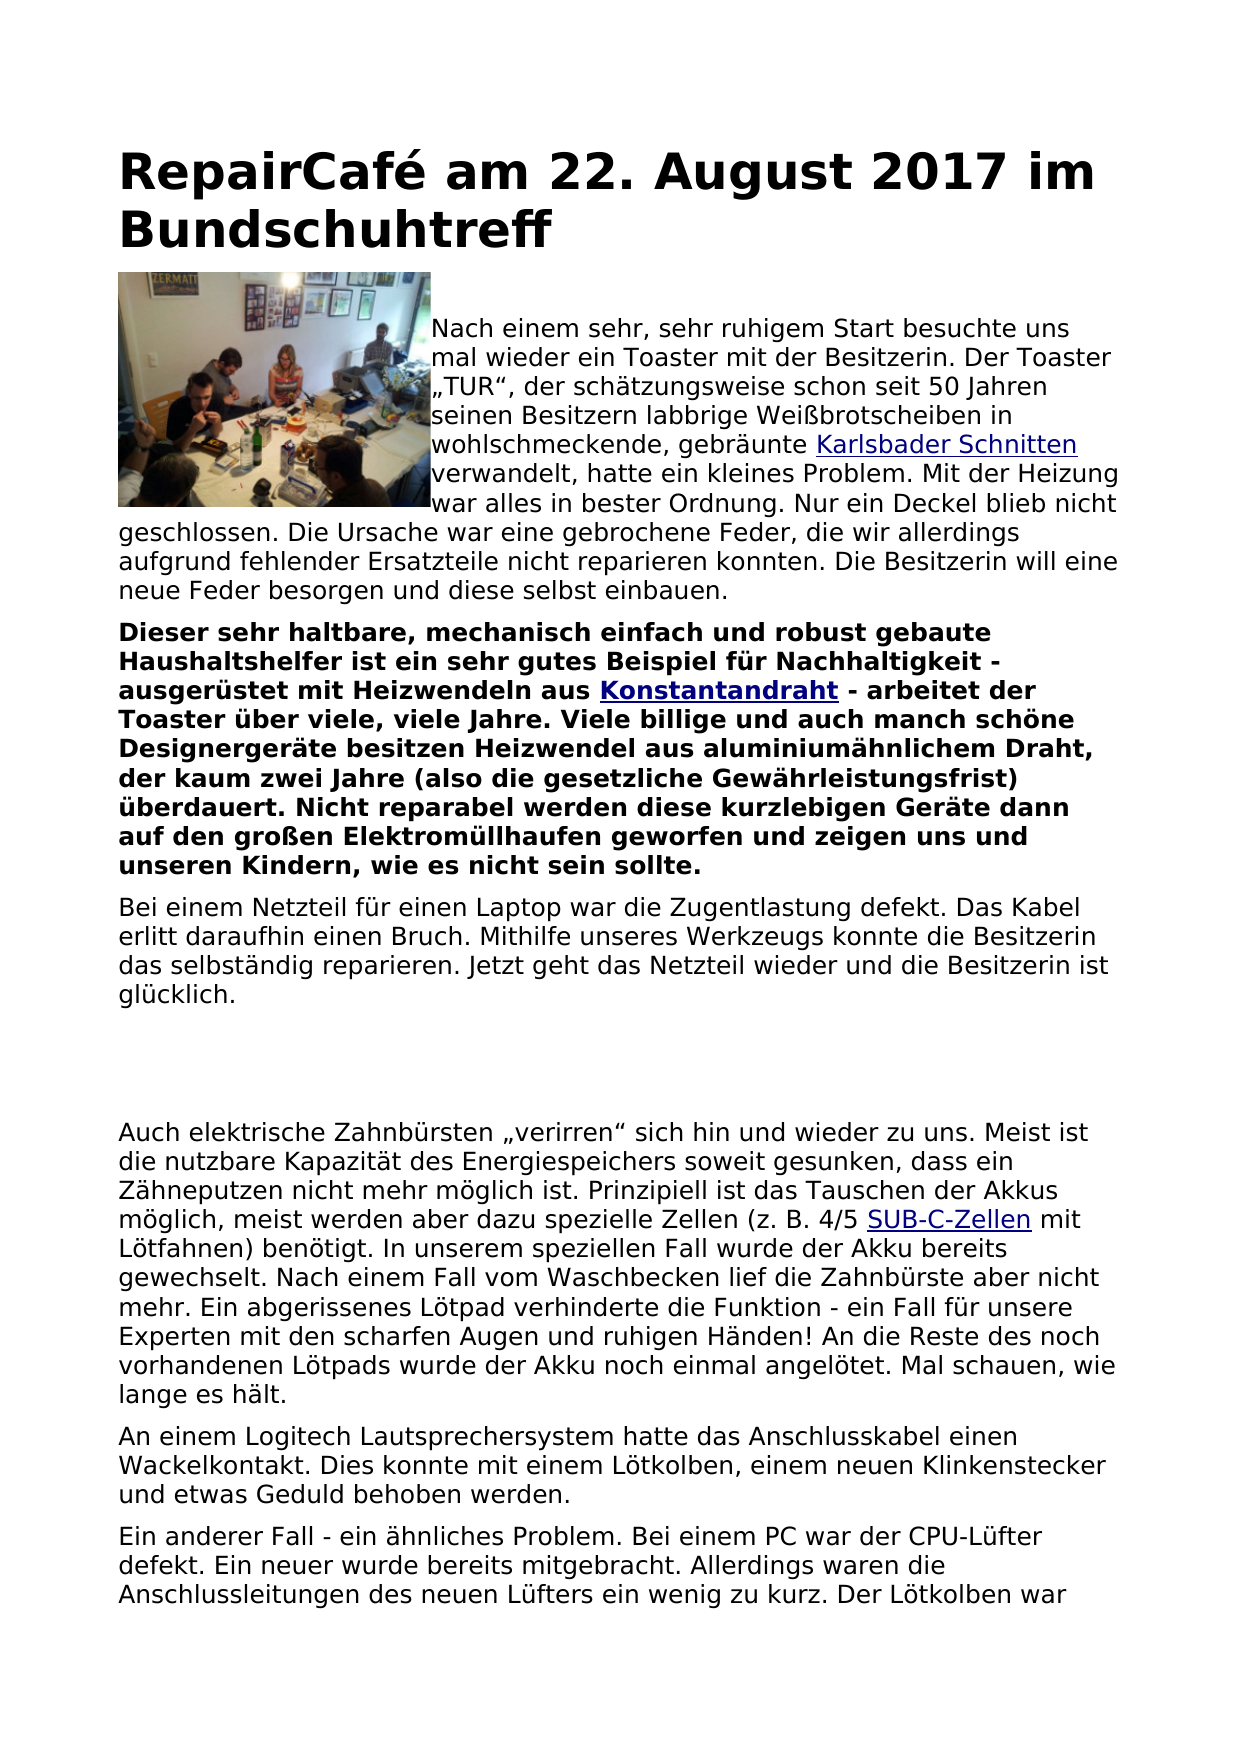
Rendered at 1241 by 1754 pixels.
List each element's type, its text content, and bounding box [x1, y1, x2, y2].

picture [118, 272, 431, 507]
text Auch elektrische Zahnbürsten „verirren“ sich hin und wieder zu uns. Meist ist die nutzbare Kapazität des Energiespeichers soweit gesunken, dass ein Zähneputzen nicht mehr möglich ist. Prinzipiell ist das Tauschen der Akkus möglich, meist werden aber dazu spezielle Zellen (z. B. 4/5 SUB-C-Zellen mit Lötfahnen) benötigt. In unserem speziellen Fall wurde der Akku bereits gewechselt. Nach einem Fall vom Waschbecken lief die Zahnbürste aber nicht mehr. Ein abgerissenes Lötpad verhinderte die Funktion - ein Fall für unsere Experten mit den scharfen Augen und ruhigen Händen! An die Reste des noch vorhandenen Lötpads wurde der Akku noch einmal angelötet. Mal schauen, wie lange es hält. [118, 1118, 1122, 1409]
subtitle RepairCafé am 22. August 2017 im Bundschuhtreff [118, 143, 1122, 259]
text Bei einem Netzteil für einen Laptop war die Zugentlastung defekt. Das Kabel erlitt daraufhin einen Bruch. Mithilfe unseres Werkzeugs konnte die Besitzerin das selbständig reparieren. Jetzt geht das Netzteil wieder und die Besitzerin ist glücklich. [118, 893, 1122, 1009]
text Ein anderer Fall - ein ähnliches Problem. Bei einem PC war der CPU-Lüfter defekt. Ein neuer wurde bereits mitgebracht. Allerdings waren die Anschlussleitungen des neuen Lüfters ein wenig zu kurz. Der Lötkolben war [118, 1522, 1122, 1609]
text An einem Logitech Lautsprechersystem hatte das Anschlusskabel einen Wackelkontakt. Dies konnte mit einem Lötkolben, einem neuen Klinkenstecker und etwas Geduld behoben werden. [118, 1422, 1122, 1509]
text Dieser sehr haltbare, mechanisch einfach und robust gebaute Haushaltshelfer ist ein sehr gutes Beispiel für Nachhaltigkeit - ausgerüstet mit Heizwendeln aus Konstantandraht - arbeitet der Toaster über viele, viele Jahre. Viele billige und auch manch schöne Designergeräte besitzen Heizwendel aus aluminiumähnlichem Draht, der kaum zwei Jahre (also die gesetzliche Gewährleistungsfrist) überdauert. Nicht reparabel werden diese kurzlebigen Geräte dann auf den großen Elektromüllhaufen geworfen und zeigen uns und unseren Kindern, wie es nicht sein sollte. [118, 618, 1122, 880]
text Nach einem sehr, sehr ruhigem Start besuchte uns mal wieder ein Toaster mit der Besitzerin. Der Toaster „TUR“, der schätzungsweise schon seit 50 Jahren seinen Besitzern labbrige Weißbrotscheiben in wohlschmeckende, gebräunte Karlsbader Schnitten verwandelt, hatte ein kleines Problem. Mit der Heizung war alles in bester Ordnung. Nur ein Deckel blieb nicht geschlossen. Die Ursache war eine gebrochene Feder, die wir allerdings aufgrund fehlender Ersatzteile nicht reparieren konnten. Die Besitzerin will eine neue Feder besorgen und diese selbst einbauen. [118, 314, 1122, 605]
